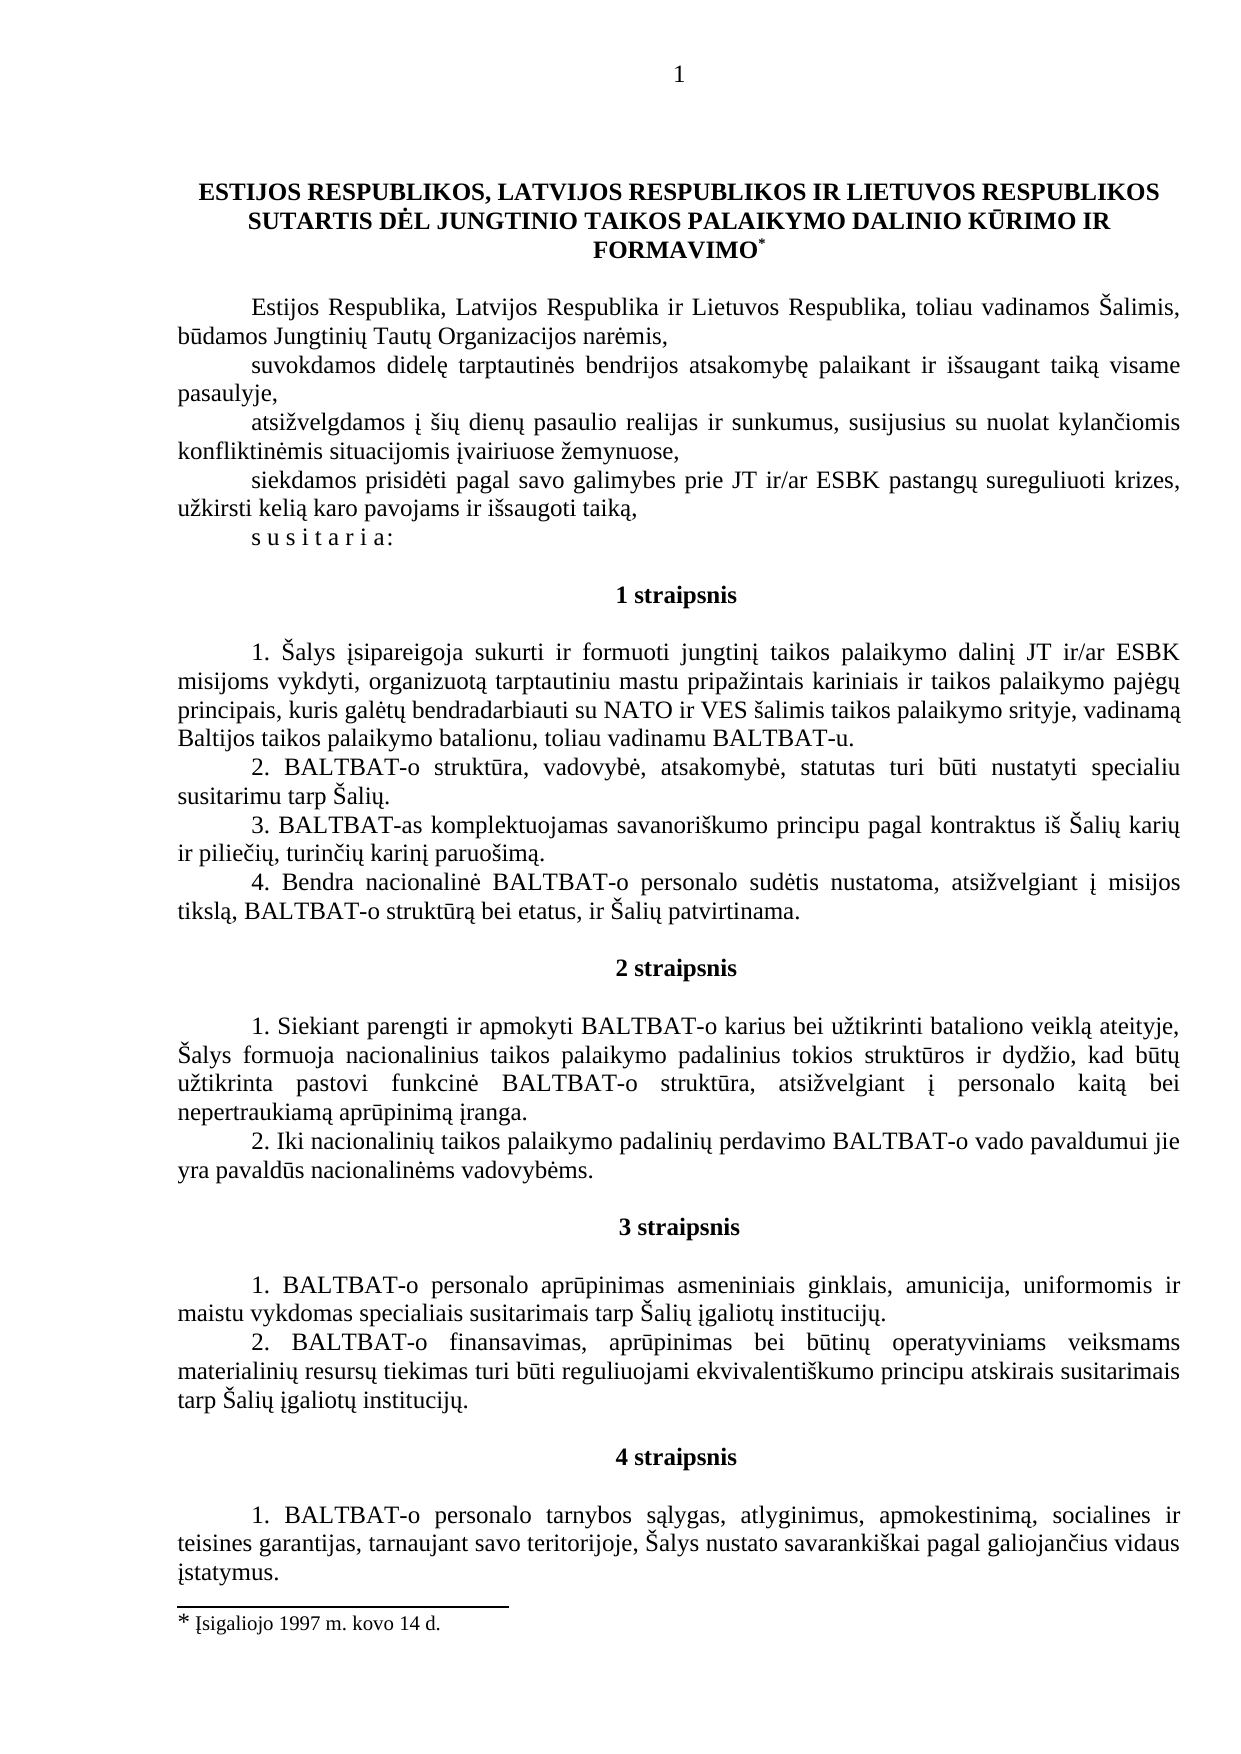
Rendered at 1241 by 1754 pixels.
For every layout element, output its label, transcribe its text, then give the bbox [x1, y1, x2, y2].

text siekdamos prisidėti pagal savo galimybes prie JT ir/ar ESBK pastangų sureguliuoti krizes, užkirsti kelią karo pavojams ir išsaugoti taiką, [177, 465, 1181, 522]
text 2 straipsnis [177, 953, 1181, 982]
text susitaria: [177, 522, 1181, 551]
text 4. Bendra nacionalinė BALTBAT-o personalo sudėtis nustatoma, atsižvelgiant į misijos tikslą, BALTBAT-o struktūrą bei etatus, ir Šalių patvirtinama. [177, 867, 1181, 925]
text 1. BALTBAT-o personalo tarnybos sąlygas, atlyginimus, apmokestinimą, socialines ir teisines garantijas, tarnaujant savo teritorijoje, Šalys nustato savarankiškai pagal galiojančius vidaus įstatymus. [177, 1500, 1181, 1586]
text 2. BALTBAT-o finansavimas, aprūpinimas bei būtinų operatyviniams veiksmams materialinių resursų tiekimas turi būti reguliuojami ekvivalentiškumo principu atskirais susitarimais tarp Šalių įgaliotų institucijų. [177, 1327, 1181, 1413]
text suvokdamos didelę tarptautinės bendrijos atsakomybę palaikant ir išsaugant taiką visame pasaulyje, [177, 350, 1181, 407]
text ESTIJOS RESPUBLIKOS, LATVIJOS RESPUBLIKOS IR LIETUVOS RESPUBLIKOS SUTARTIS DĖL JUNGTINIO TAIKOS PALAIKYMO DALINIO KŪRIMO IR FORMAVIMO [177, 177, 1181, 263]
text 1 straipsnis [177, 580, 1181, 608]
text 3 straipsnis [177, 1212, 1181, 1241]
text 3. BALTBAT-as komplektuojamas savanoriškumo principu pagal kontraktus iš Šalių karių ir piliečių, turinčių karinį paruošimą. [177, 810, 1181, 867]
text 1. Siekiant parengti ir apmokyti BALTBAT-o karius bei užtikrinti bataliono veiklą ateityje, Šalys formuoja nacionalinius taikos palaikymo padalinius tokios struktūros ir dydžio, kad būtų užtikrinta pastovi funkcinė BALTBAT-o struktūra, atsižvelgiant į personalo kaitą bei nepertraukiamą aprūpinimą įranga. [177, 1011, 1181, 1126]
text Estijos Respublika, Latvijos Respublika ir Lietuvos Respublika, toliau vadinamos Šalimis, būdamos Jungtinių Tautų Organizacijos narėmis, [177, 292, 1181, 350]
text 1. Šalys įsipareigoja sukurti ir formuoti jungtinį taikos palaikymo dalinį JT ir/ar ESBK misijoms vykdyti, organizuotą tarptautiniu mastu pripažintais kariniais ir taikos palaikymo pajėgų principais, kuris galėtų bendradarbiauti su NATO ir VES šalimis taikos palaikymo srityje, vadinamą Baltijos taikos palaikymo batalionu, toliau vadinamu BALTBAT-u. [177, 637, 1181, 752]
text 2. BALTBAT-o struktūra, vadovybė, atsakomybė, statutas turi būti nustatyti specialiu susitarimu tarp Šalių. [177, 752, 1181, 810]
text atsižvelgdamos į šių dienų pasaulio realijas ir sunkumus, susijusius su nuolat kylančiomis konfliktinėmis situacijomis įvairiuose žemynuose, [177, 407, 1181, 465]
text 4 straipsnis [177, 1442, 1181, 1471]
text 1. BALTBAT-o personalo aprūpinimas asmeniniais ginklais, amunicija, uniformomis ir maistu vykdomas specialiais susitarimais tarp Šalių įgaliotų institucijų. [177, 1270, 1181, 1327]
text 2. Iki nacionalinių taikos palaikymo padalinių perdavimo BALTBAT-o vado pavaldumui jie yra pavaldūs nacionalinėms vadovybėms. [177, 1126, 1181, 1183]
text Įsigaliojo 1997 m. kovo 14 d. [177, 1607, 1181, 1636]
